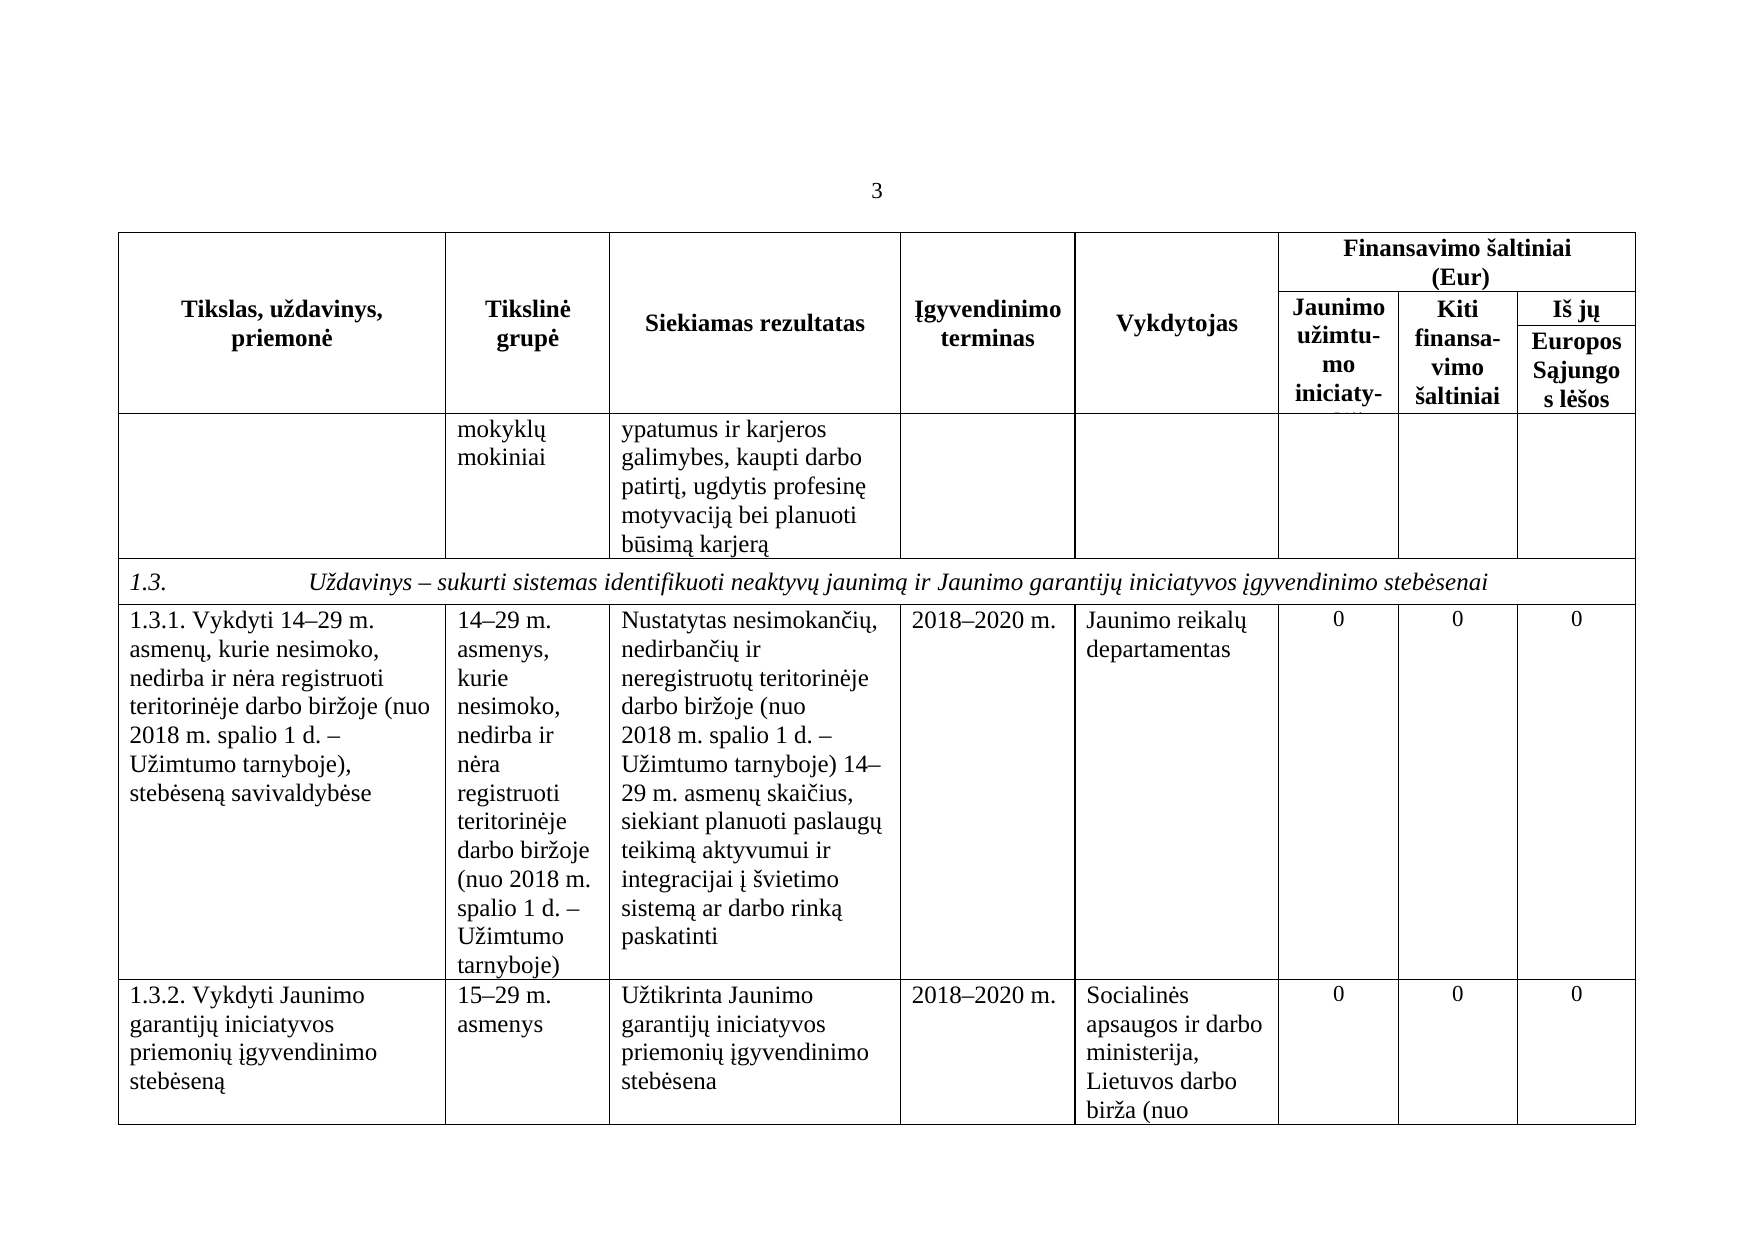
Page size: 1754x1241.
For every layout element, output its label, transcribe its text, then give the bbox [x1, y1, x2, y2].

table_cell Nustatytas nesimokančių, nedirbančių ir neregistruotų teritorinėje darbo biržoje (nuo 2018 m. spalio 1 d. – Užimtumo tarnyboje) 14–29 m. asmenų skaičius, siekiant planuoti paslaugų teikimą aktyvumui ir integracijai į švietimo sistemą ar darbo rinką paskatinti [610, 605, 900, 979]
table_cell [1518, 414, 1635, 557]
table_cell 14–29 m. asmenys, kurie nesimoko, nedirba ir nėra registruoti teritorinėje darbo biržoje (nuo 2018 m. spalio 1 d. – Užimtumo tarnyboje) [446, 605, 609, 979]
table_cell ypatumus ir karjeros galimybes, kaupti darbo patirtį, ugdytis profesinę motyvaciją bei planuoti būsimą karjerą [610, 414, 900, 557]
table_cell 0 [1279, 980, 1398, 1124]
table_cell 0 [1279, 414, 1398, 557]
table_header Tikslas, uždavinys, priemonė [119, 233, 445, 413]
table_cell 0 [1399, 605, 1517, 979]
table_cell 2018–2020 m. [901, 980, 1074, 1124]
table_cell Socialinės apsaugos ir darbo ministerija, Lietuvos darbo birža (nuo [1076, 980, 1278, 1124]
table_cell 2018–2020 m. [901, 605, 1074, 979]
table_cell 1.3. Uždavinys – sukurti sistemas identifikuoti neaktyvų jaunimą ir Jaunimo garantijų iniciatyvos įgyvendinimo stebėsenai [119, 559, 1635, 604]
table_cell 1.3.1. Vykdyti 14–29 m. asmenų, kurie nesimoko, nedirba ir nėra registruoti teritorinėje darbo biržoje (nuo 2018 m. spalio 1 d. – Užimtumo tarnyboje), stebėseną savivaldybėse [119, 605, 445, 979]
table_header Vykdytojas [1076, 233, 1278, 413]
table_cell [1399, 414, 1517, 557]
table_cell [119, 414, 445, 557]
table_cell 15–29 m. asmenys [446, 980, 609, 1124]
table_cell 0 [1279, 605, 1398, 979]
table_cell EuroposSąjungos lėšos [1518, 326, 1635, 413]
table_header Siekiamas rezultatas [610, 233, 900, 413]
table_cell Kiti finansa-vimo šaltiniai [1399, 292, 1517, 413]
table_cell 0 [1518, 980, 1635, 1124]
table_header Įgyvendinimo terminas [901, 233, 1074, 413]
table_cell 1.3.2. Vykdyti Jaunimo garantijų iniciatyvos priemonių įgyvendinimo stebėseną [119, 980, 445, 1124]
table_cell 0 [1518, 605, 1635, 979]
table_cell Užtikrinta Jaunimo garantijų iniciatyvos priemonių įgyvendinimo stebėsena [610, 980, 900, 1124]
table_cell Jaunimo užimtu-mo iniciaty-vos lėšos [1279, 292, 1398, 413]
table_cell Jaunimo reikalų departamentas [1076, 605, 1278, 979]
table_cell 0 [1399, 980, 1517, 1124]
table_cell [901, 414, 1074, 557]
table_cell mokyklų mokiniai [446, 414, 609, 557]
table_cell Iš jų [1518, 292, 1635, 325]
table_header Tikslinė grupė [446, 233, 609, 413]
table_cell [1076, 414, 1278, 557]
table_header Finansavimo šaltiniai (Eur) [1279, 233, 1635, 291]
